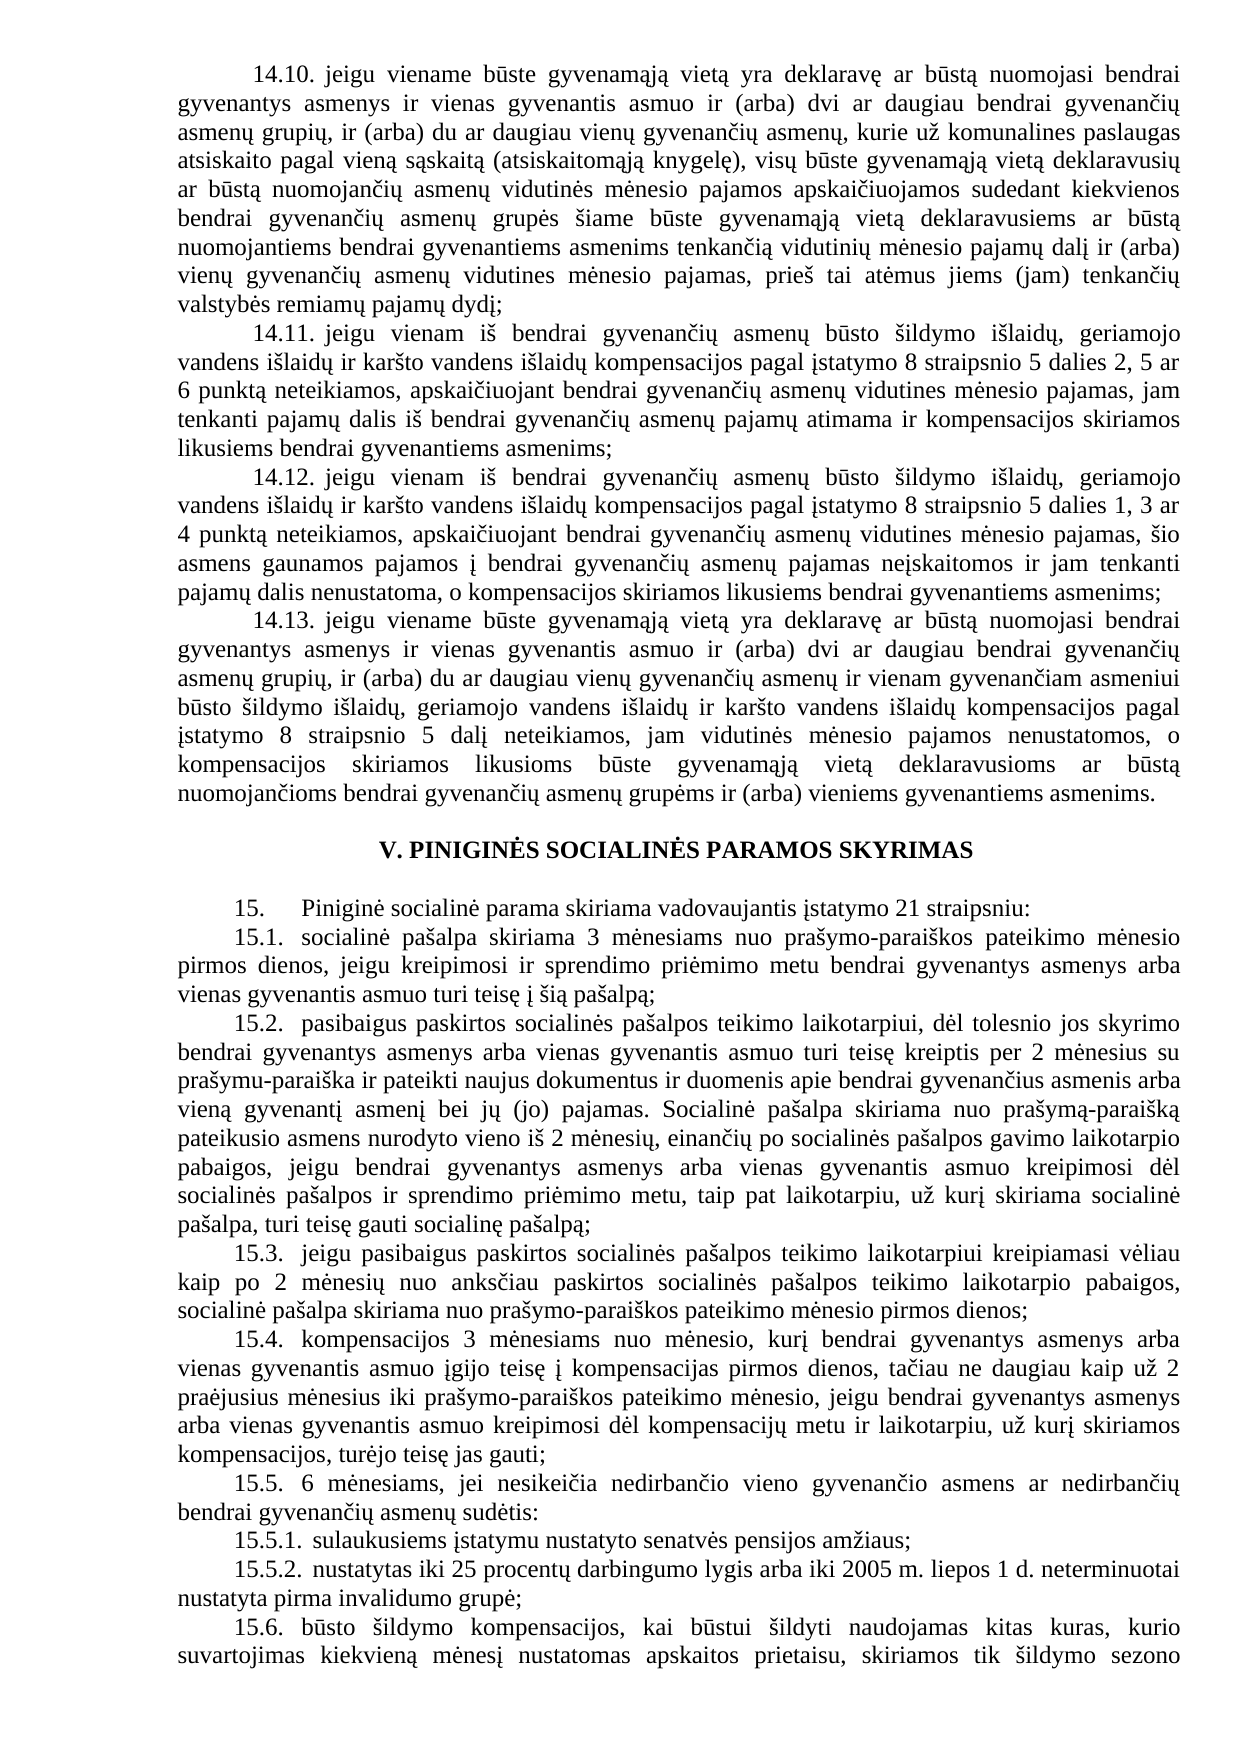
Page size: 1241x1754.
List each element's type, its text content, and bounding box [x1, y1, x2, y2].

text 15.1. socialinė pašalpa skiriama 3 mėnesiams nuo prašymo-paraiškos pateikimo mėnesio pirmos dienos, jeigu kreipimosi ir sprendimo priėmimo metu bendrai gyvenantys asmenys arba vienas gyvenantis asmuo turi teisę į šią pašalpą; [177, 922, 1181, 1008]
text 14.12. jeigu vienam iš bendrai gyvenančių asmenų būsto šildymo išlaidų, geriamojo vandens išlaidų ir karšto vandens išlaidų kompensacijos pagal įstatymo 8 straipsnio 5 dalies 1, 3 ar 4 punktą neteikiamos, apskaičiuojant bendrai gyvenančių asmenų vidutines mėnesio pajamas, šio asmens gaunamos pajamos į bendrai gyvenančių asmenų pajamas neįskaitomos ir jam tenkanti pajamų dalis nenustatoma, o kompensacijos skiriamos likusiems bendrai gyvenantiems asmenims; [177, 462, 1181, 605]
text V. PINIGINĖS SOCIALINĖS PARAMOS SKYRIMAS [177, 835, 1181, 864]
text 14.10. jeigu viename būste gyvenamąją vietą yra deklaravę ar būstą nuomojasi bendrai gyvenantys asmenys ir vienas gyvenantis asmuo ir (arba) dvi ar daugiau bendrai gyvenančių asmenų grupių, ir (arba) du ar daugiau vienų gyvenančių asmenų, kurie už komunalines paslaugas atsiskaito pagal vieną sąskaitą (atsiskaitomąją knygelę), visų būste gyvenamąją vietą deklaravusių ar būstą nuomojančių asmenų vidutinės mėnesio pajamos apskaičiuojamos sudedant kiekvienos bendrai gyvenančių asmenų grupės šiame būste gyvenamąją vietą deklaravusiems ar būstą nuomojantiems bendrai gyvenantiems asmenims tenkančią vidutinių mėnesio pajamų dalį ir (arba) vienų gyvenančių asmenų vidutines mėnesio pajamas, prieš tai atėmus jiems (jam) tenkančių valstybės remiamų pajamų dydį; [177, 59, 1181, 318]
text 14.13. jeigu viename būste gyvenamąją vietą yra deklaravę ar būstą nuomojasi bendrai gyvenantys asmenys ir vienas gyvenantis asmuo ir (arba) dvi ar daugiau bendrai gyvenančių asmenų grupių, ir (arba) du ar daugiau vienų gyvenančių asmenų ir vienam gyvenančiam asmeniui būsto šildymo išlaidų, geriamojo vandens išlaidų ir karšto vandens išlaidų kompensacijos pagal įstatymo 8 straipsnio 5 dalį neteikiamos, jam vidutinės mėnesio pajamos nenustatomos, o kompensacijos skiriamos likusioms būste gyvenamąją vietą deklaravusioms ar būstą nuomojančioms bendrai gyvenančių asmenų grupėms ir (arba) vieniems gyvenantiems asmenims. [177, 605, 1181, 807]
text 15.6. būsto šildymo kompensacijos, kai būstui šildyti naudojamas kitas kuras, kurio suvartojimas kiekvieną mėnesį nustatomas apskaitos prietaisu, skiriamos tik šildymo sezono [177, 1612, 1181, 1669]
text 15.5.1. sulaukusiems įstatymu nustatyto senatvės pensijos amžiaus; [177, 1525, 1181, 1554]
text 15.3. jeigu pasibaigus paskirtos socialinės pašalpos teikimo laikotarpiui kreipiamasi vėliau kaip po 2 mėnesių nuo anksčiau paskirtos socialinės pašalpos teikimo laikotarpio pabaigos, socialinė pašalpa skiriama nuo prašymo-paraiškos pateikimo mėnesio pirmos dienos; [177, 1238, 1181, 1324]
text 15.2. pasibaigus paskirtos socialinės pašalpos teikimo laikotarpiui, dėl tolesnio jos skyrimo bendrai gyvenantys asmenys arba vienas gyvenantis asmuo turi teisę kreiptis per 2 mėnesius su prašymu-paraiška ir pateikti naujus dokumentus ir duomenis apie bendrai gyvenančius asmenis arba vieną gyvenantį asmenį bei jų (jo) pajamas. Socialinė pašalpa skiriama nuo prašymą-paraišką pateikusio asmens nurodyto vieno iš 2 mėnesių, einančių po socialinės pašalpos gavimo laikotarpio pabaigos, jeigu bendrai gyvenantys asmenys arba vienas gyvenantis asmuo kreipimosi dėl socialinės pašalpos ir sprendimo priėmimo metu, taip pat laikotarpiu, už kurį skiriama socialinė pašalpa, turi teisę gauti socialinę pašalpą; [177, 1008, 1181, 1238]
text 15.5. 6 mėnesiams, jei nesikeičia nedirbančio vieno gyvenančio asmens ar nedirbančių bendrai gyvenančių asmenų sudėtis: [177, 1468, 1181, 1525]
text 15.5.2. nustatytas iki 25 procentų darbingumo lygis arba iki 2005 m. liepos 1 d. neterminuotai nustatyta pirma invalidumo grupė; [177, 1554, 1181, 1612]
text 15. Piniginė socialinė parama skiriama vadovaujantis įstatymo 21 straipsniu: [177, 893, 1181, 922]
text 14.11. jeigu vienam iš bendrai gyvenančių asmenų būsto šildymo išlaidų, geriamojo vandens išlaidų ir karšto vandens išlaidų kompensacijos pagal įstatymo 8 straipsnio 5 dalies 2, 5 ar 6 punktą neteikiamos, apskaičiuojant bendrai gyvenančių asmenų vidutines mėnesio pajamas, jam tenkanti pajamų dalis iš bendrai gyvenančių asmenų pajamų atimama ir kompensacijos skiriamos likusiems bendrai gyvenantiems asmenims; [177, 318, 1181, 462]
text 15.4. kompensacijos 3 mėnesiams nuo mėnesio, kurį bendrai gyvenantys asmenys arba vienas gyvenantis asmuo įgijo teisę į kompensacijas pirmos dienos, tačiau ne daugiau kaip už 2 praėjusius mėnesius iki prašymo-paraiškos pateikimo mėnesio, jeigu bendrai gyvenantys asmenys arba vienas gyvenantis asmuo kreipimosi dėl kompensacijų metu ir laikotarpiu, už kurį skiriamos kompensacijos, turėjo teisę jas gauti; [177, 1324, 1181, 1468]
